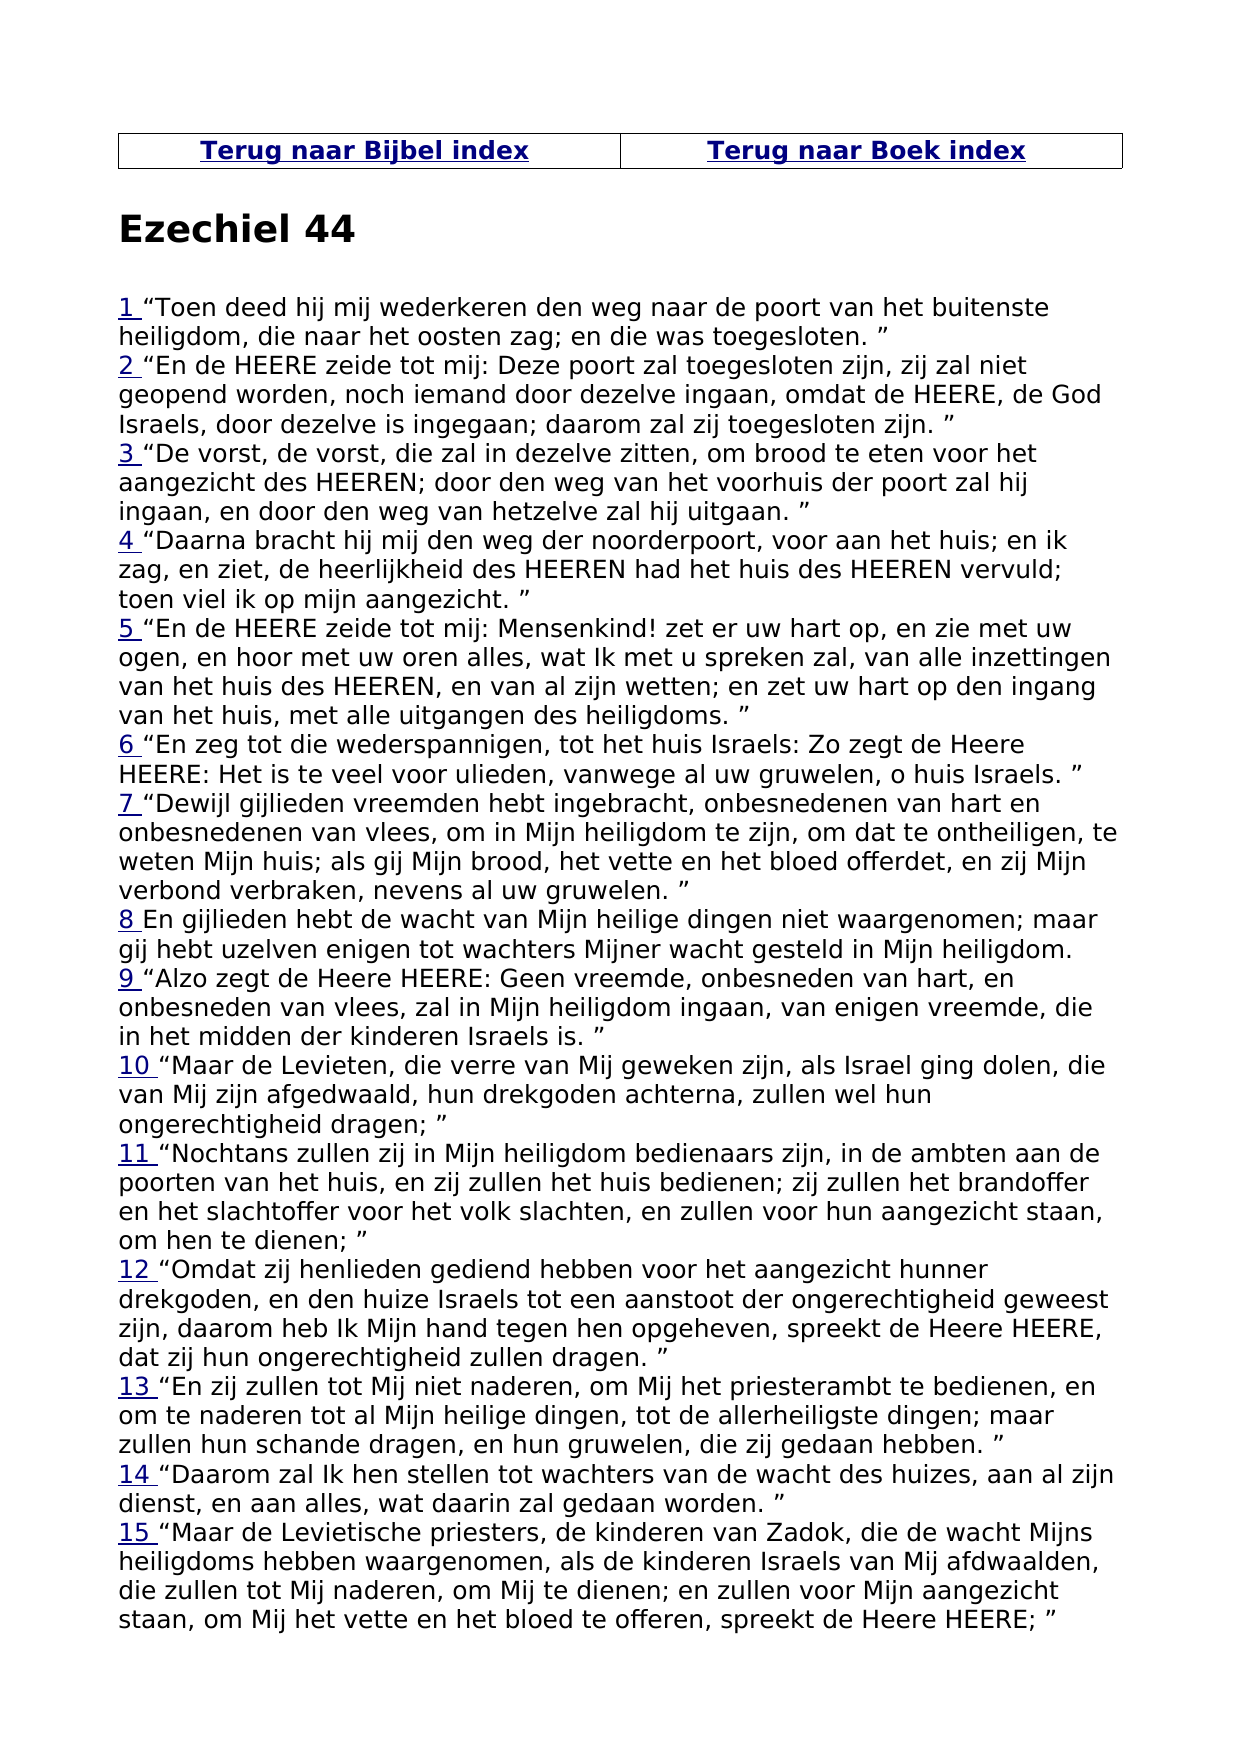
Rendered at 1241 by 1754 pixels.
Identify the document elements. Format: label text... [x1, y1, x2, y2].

text 1 “Toen deed hij mij wederkeren den weg naar de poort van het buitenste heiligdom, die naar het oosten zag; en die was toegesloten. ” 2 “En de HEERE zeide tot mij: Deze poort zal toegesloten zijn, zij zal niet geopend worden, noch iemand door dezelve ingaan, omdat de HEERE, de God Israels, door dezelve is ingegaan; daarom zal zij toegesloten zijn. ” 3 “De vorst, de vorst, die zal in dezelve zitten, om brood te eten voor het aangezicht des HEEREN; door den weg van het voorhuis der poort zal hij ingaan, en door den weg van hetzelve zal hij uitgaan. ” 4 “Daarna bracht hij mij den weg der noorderpoort, voor aan het huis; en ik zag, en ziet, de heerlijkheid des HEEREN had het huis des HEEREN vervuld; toen viel ik op mijn aangezicht. ” 5 “En de HEERE zeide tot mij: Mensenkind! zet er uw hart op, en zie met uw ogen, en hoor met uw oren alles, wat Ik met u spreken zal, van alle inzettingen van het huis des HEEREN, en van al zijn wetten; en zet uw hart op den ingang van het huis, met alle uitgangen des heiligdoms. ” 6 “En zeg tot die wederspannigen, tot het huis Israels: Zo zegt de Heere HEERE: Het is te veel voor ulieden, vanwege al uw gruwelen, o huis Israels. ” 7 “Dewijl gijlieden vreemden hebt ingebracht, onbesnedenen van hart en onbesnedenen van vlees, om in Mijn heiligdom te zijn, om dat te ontheiligen, te weten Mijn huis; als gij Mijn brood, het vette en het bloed offerdet, en zij Mijn verbond verbraken, nevens al uw gruwelen. ” 8 En gijlieden hebt de wacht van Mijn heilige dingen niet waargenomen; maar gij hebt uzelven enigen tot wachters Mijner wacht gesteld in Mijn heiligdom. 9 “Alzo zegt de Heere HEERE: Geen vreemde, onbesneden van hart, en onbesneden van vlees, zal in Mijn heiligdom ingaan, van enigen vreemde, die in het midden der kinderen Israels is. ” 10 “Maar de Levieten, die verre van Mij geweken zijn, als Israel ging dolen, die van Mij zijn afgedwaald, hun drekgoden achterna, zullen wel hun ongerechtigheid dragen; ” 11 “Nochtans zullen zij in Mijn heiligdom bedienaars zijn, in de ambten aan de poorten van het huis, en zij zullen het huis bedienen; zij zullen het brandoffer en het slachtoffer voor het volk slachten, en zullen voor hun aangezicht staan, om hen te dienen; ” 12 “Omdat zij henlieden gediend hebben voor het aangezicht hunner drekgoden, en den huize Israels tot een aanstoot der ongerechtigheid geweest zijn, daarom heb Ik Mijn hand tegen hen opgeheven, spreekt de Heere HEERE, dat zij hun ongerechtigheid zullen dragen. ” 13 “En zij zullen tot Mij niet naderen, om Mij het priesterambt te bedienen, en om te naderen tot al Mijn heilige dingen, tot de allerheiligste dingen; maar zullen hun schande dragen, en hun gruwelen, die zij gedaan hebben. ” 14 “Daarom zal Ik hen stellen tot wachters van de wacht des huizes, aan al zijn dienst, en aan alles, wat daarin zal gedaan worden. ” 15 “Maar de Levietische priesters, de kinderen van Zadok, die de wacht Mijns heiligdoms hebben waargenomen, als de kinderen Israels van Mij afdwaalden, die zullen tot Mij naderen, om Mij te dienen; en zullen voor Mijn aangezicht staan, om Mij het vette en het bloed te offeren, spreekt de Heere HEERE; ” [118, 264, 1122, 1635]
subtitle Ezechiel 44 [118, 208, 1122, 252]
table_header Terug naar Bijbel index [119, 134, 620, 168]
table_header Terug naar Boek index [621, 134, 1122, 168]
